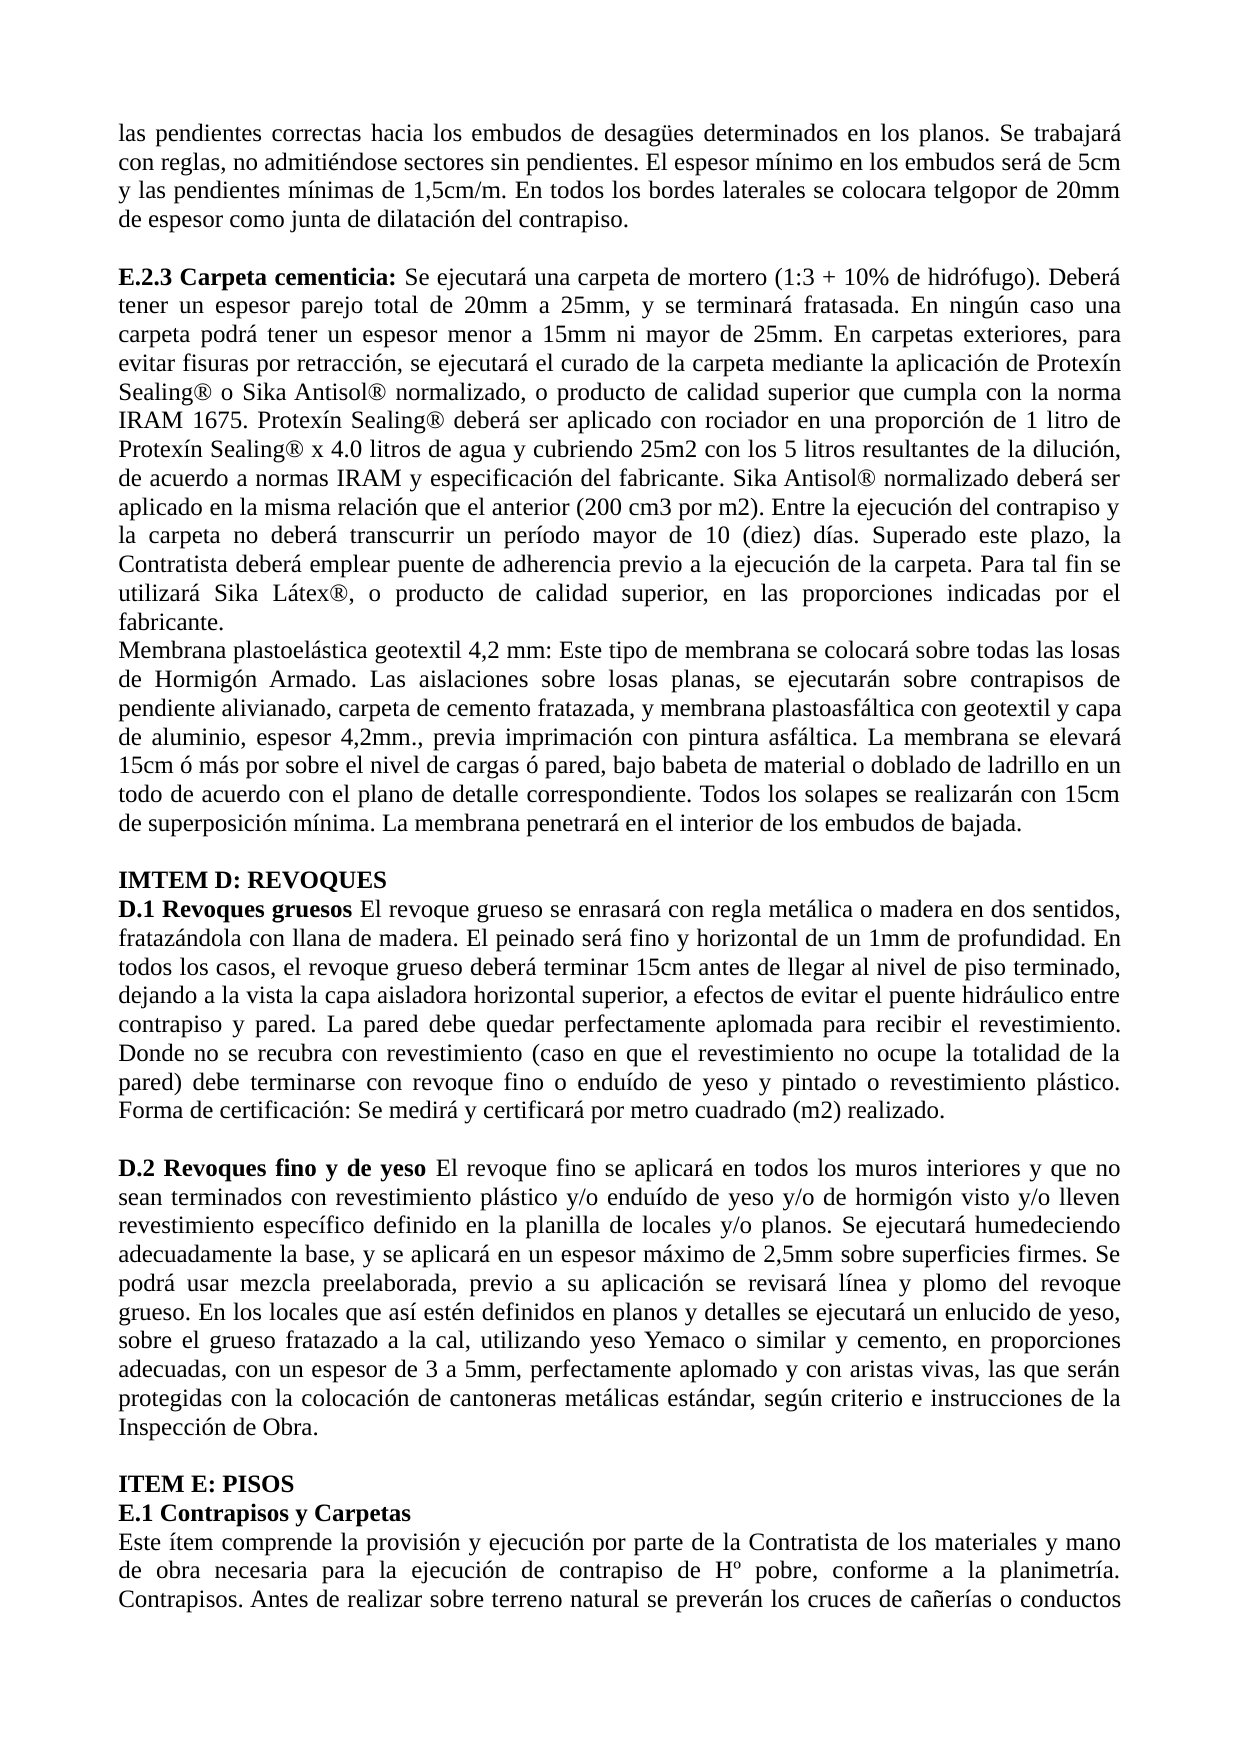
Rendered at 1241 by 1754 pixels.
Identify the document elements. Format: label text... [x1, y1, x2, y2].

text D.2 Revoques fino y de yeso El revoque fino se aplicará en todos los muros interiores y que no sean terminados con revestimiento plástico y/o enduído de yeso y/o de hormigón visto y/o lleven revestimiento específico definido en la planilla de locales y/o planos. Se ejecutará humedeciendo adecuadamente la base, y se aplicará en un espesor máximo de 2,5mm sobre superficies firmes. Se podrá usar mezcla preelaborada, previo a su aplicación se revisará línea y plomo del revoque grueso. En los locales que así estén definidos en planos y detalles se ejecutará un enlucido de yeso, sobre el grueso fratazado a la cal, utilizando yeso Yemaco o similar y cemento, en proporciones adecuadas, con un espesor de 3 a 5mm, perfectamente aplomado y con aristas vivas, las que serán protegidas con la colocación de cantoneras metálicas estándar, según criterio e instrucciones de la Inspección de Obra. [118, 1153, 1122, 1441]
text D.1 Revoques gruesos El revoque grueso se enrasará con regla metálica o madera en dos sentidos, fratazándola con llana de madera. El peinado será fino y horizontal de un 1mm de profundidad. En todos los casos, el revoque grueso deberá terminar 15cm antes de llegar al nivel de piso terminado, dejando a la vista la capa aisladora horizontal superior, a efectos de evitar el puente hidráulico entre contrapiso y pared. La pared debe quedar perfectamente aplomada para recibir el revestimiento. Donde no se recubra con revestimiento (caso en que el revestimiento no ocupe la totalidad de la pared) debe terminarse con revoque fino o enduído de yeso y pintado o revestimiento plástico. Forma de certificación: Se medirá y certificará por metro cuadrado (m2) realizado. [118, 894, 1122, 1124]
text Membrana plastoelástica geotextil 4,2 mm: Este tipo de membrana se colocará sobre todas las losas de Hormigón Armado. Las aislaciones sobre losas planas, se ejecutarán sobre contrapisos de pendiente alivianado, carpeta de cemento fratazada, y membrana plastoasfáltica con geotextil y capa de aluminio, espesor 4,2mm., previa imprimación con pintura asfáltica. La membrana se elevará 15cm ó más por sobre el nivel de cargas ó pared, bajo babeta de material o doblado de ladrillo en un todo de acuerdo con el plano de detalle correspondiente. Todos los solapes se realizarán con 15cm de superposición mínima. La membrana penetrará en el interior de los embudos de bajada. [118, 636, 1122, 837]
text Este ítem comprende la provisión y ejecución por parte de la Contratista de los materiales y mano de obra necesaria para la ejecución de contrapiso de Hº pobre, conforme a la planimetría. Contrapisos. Antes de realizar sobre terreno natural se preverán los cruces de cañerías o conductos [118, 1527, 1122, 1613]
text E.1 Contrapisos y Carpetas [118, 1498, 1122, 1527]
text ITEM E: PISOS [118, 1469, 1122, 1498]
text IMTEM D: REVOQUES [118, 866, 1122, 894]
text las pendientes correctas hacia los embudos de desagües determinados en los planos. Se trabajará con reglas, no admitiéndose sectores sin pendientes. El espesor mínimo en los embudos será de 5cm y las pendientes mínimas de 1,5cm/m. En todos los bordes laterales se colocara telgopor de 20mm de espesor como junta de dilatación del contrapiso. [118, 118, 1122, 233]
text E.2.3 Carpeta cementicia: Se ejecutará una carpeta de mortero (1:3 + 10% de hidrófugo). Deberá tener un espesor parejo total de 20mm a 25mm, y se terminará fratasada. En ningún caso una carpeta podrá tener un espesor menor a 15mm ni mayor de 25mm. En carpetas exteriores, para evitar fisuras por retracción, se ejecutará el curado de la carpeta mediante la aplicación de Protexín Sealing® o Sika Antisol® normalizado, o producto de calidad superior que cumpla con la norma IRAM 1675. Protexín Sealing® deberá ser aplicado con rociador en una proporción de 1 litro de Protexín Sealing® x 4.0 litros de agua y cubriendo 25m2 con los 5 litros resultantes de la dilución, de acuerdo a normas IRAM y especificación del fabricante. Sika Antisol® normalizado deberá ser aplicado en la misma relación que el anterior (200 cm3 por m2). Entre la ejecución del contrapiso y la carpeta no deberá transcurrir un período mayor de 10 (diez) días. Superado este plazo, la Contratista deberá emplear puente de adherencia previo a la ejecución de la carpeta. Para tal fin se utilizará Sika Látex®, o producto de calidad superior, en las proporciones indicadas por el fabricante. [118, 262, 1122, 636]
